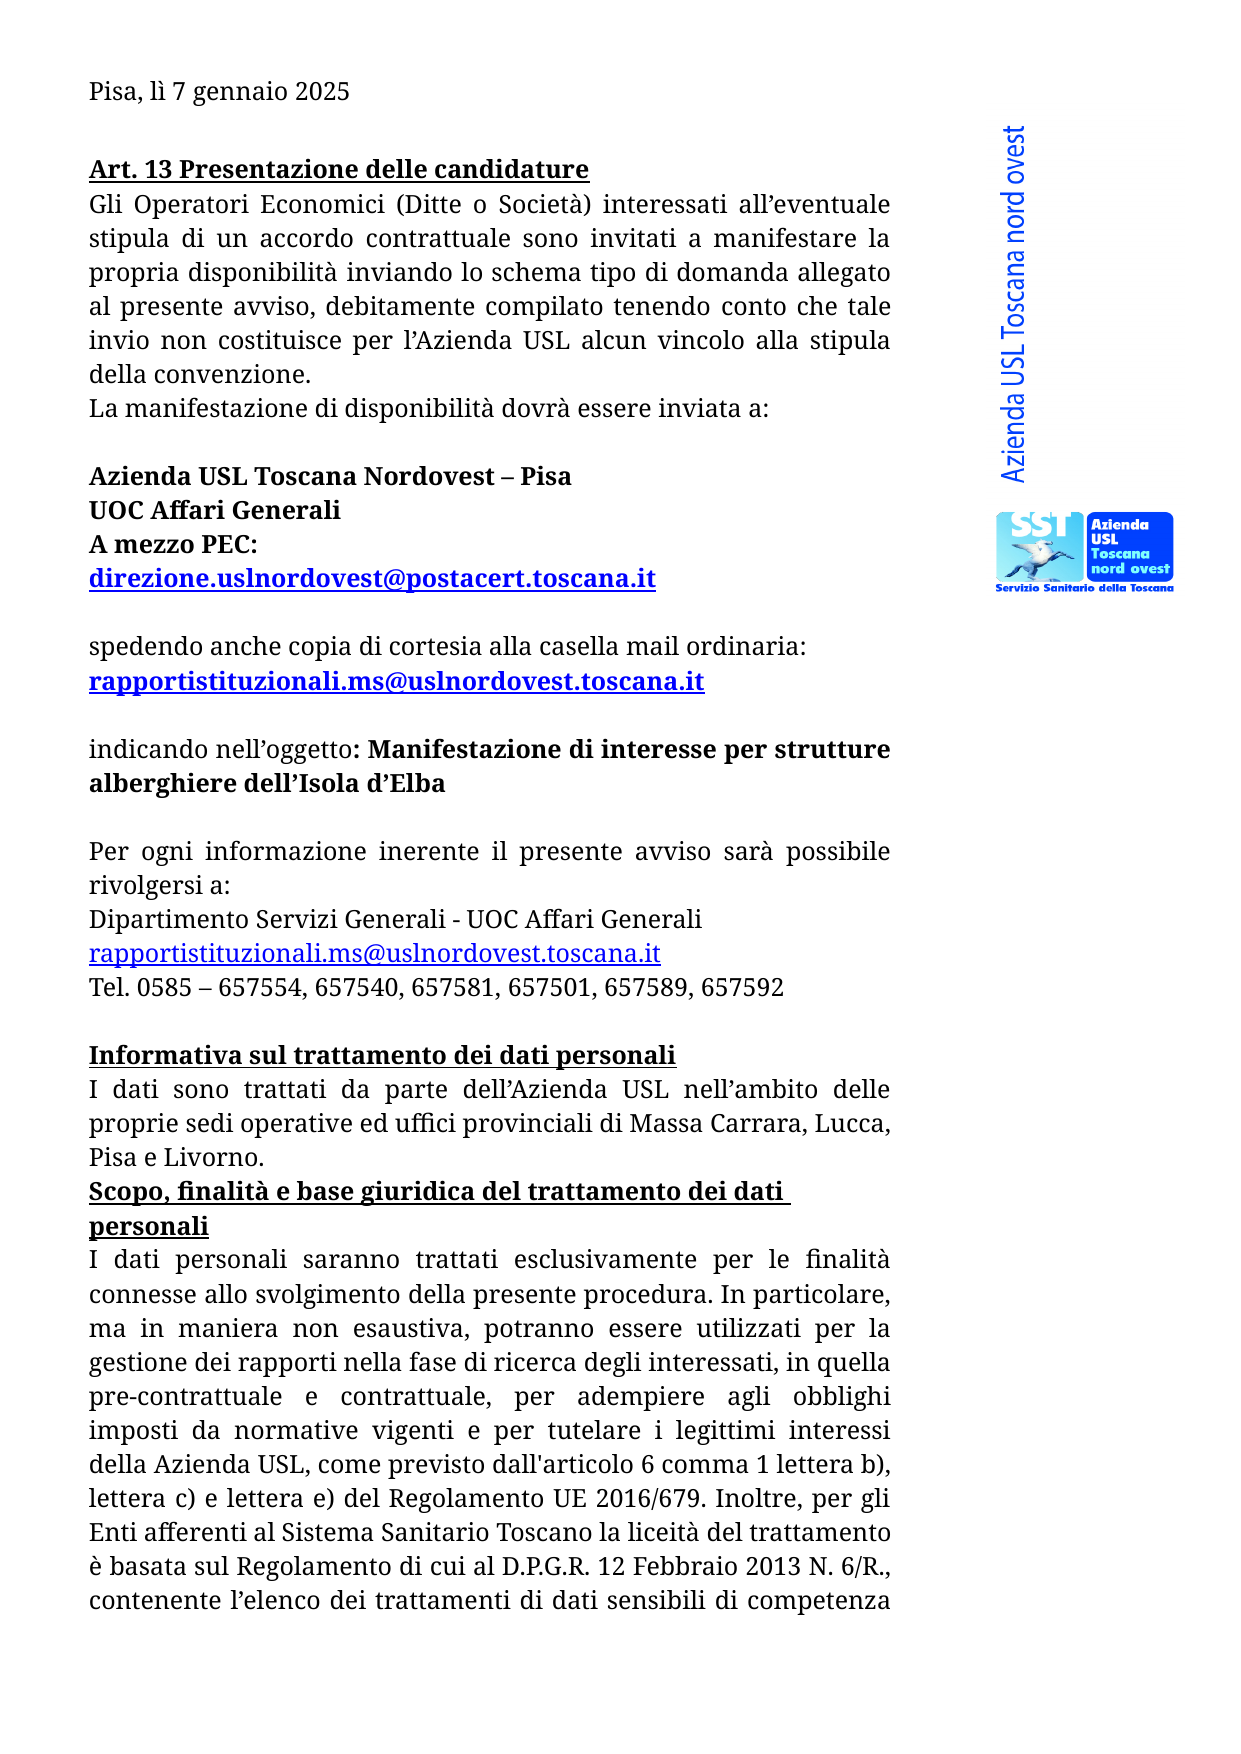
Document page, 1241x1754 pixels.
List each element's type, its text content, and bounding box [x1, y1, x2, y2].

text La manifestazione di disponibilità dovrà essere inviata a: [89, 391, 892, 425]
text rapportistituzionali.ms@uslnordovest.toscana.it [89, 936, 892, 970]
text UOC Affari Generali [89, 493, 892, 527]
text Informativa sul trattamento dei dati personali [89, 1038, 892, 1072]
text A mezzo PEC: [89, 527, 892, 561]
text I dati sono trattati da parte dell’Azienda USL nell’ambito delle proprie sedi operative ed uffici provinciali di Massa Carrara, Lucca, Pisa e Livorno. [89, 1072, 892, 1174]
text Gli Operatori Economici (Ditte o Società) interessati all’eventuale stipula di un accordo contrattuale sono invitati a manifestare la propria disponibilità inviando lo schema tipo di domanda allegato al presente avviso, debitamente compilato tenendo conto che tale invio non costituisce per l’Azienda USL alcun vincolo alla stipula della convenzione. [89, 186, 892, 391]
text Scopo, finalità e base giuridica del trattamento dei dati personali [89, 1174, 892, 1242]
text rapportistituzionali.ms@uslnordovest.toscana.it [89, 663, 892, 697]
text indicando nell’oggetto: Manifestazione di interesse per strutture alberghiere dell’Isola d’Elba [89, 731, 892, 799]
text spedendo anche copia di cortesia alla casella mail ordinaria: [89, 629, 892, 663]
text Tel. 0585 – 657554, 657540, 657581, 657501, 657589, 657592 [89, 970, 892, 1004]
text Per ogni informazione inerente il presente avviso sarà possibile rivolgersi a: [89, 833, 892, 902]
text Art. 13 Presentazione delle candidature [89, 152, 892, 186]
text I dati personali saranno trattati esclusivamente per le finalità connesse allo svolgimento della presente procedura. In particolare, ma in maniera non esaustiva, potranno essere utilizzati per la gestione dei rapporti nella fase di ricerca degli interessati, in quella pre-contrattuale e contrattuale, per adempiere agli obblighi imposti da normative vigenti e per tutelare i legittimi interessi della Azienda USL, come previsto dall'articolo 6 comma 1 lettera b), lettera c) e lettera e) del Regolamento UE 2016/679. Inoltre, per gli Enti afferenti al Sistema Sanitario Toscano la liceità del trattamento è basata sul Regolamento di cui al D.P.G.R. 12 Febbraio 2013 N. 6/R., contenente l’elenco dei trattamenti di dati sensibili di competenza [89, 1242, 892, 1617]
text Dipartimento Servizi Generali - UOC Affari Generali [89, 902, 892, 936]
picture [986, 98, 1185, 596]
text Azienda USL Toscana Nordovest – Pisa [89, 459, 892, 493]
text direzione.uslnordovest@postacert.toscana.it [89, 561, 892, 595]
